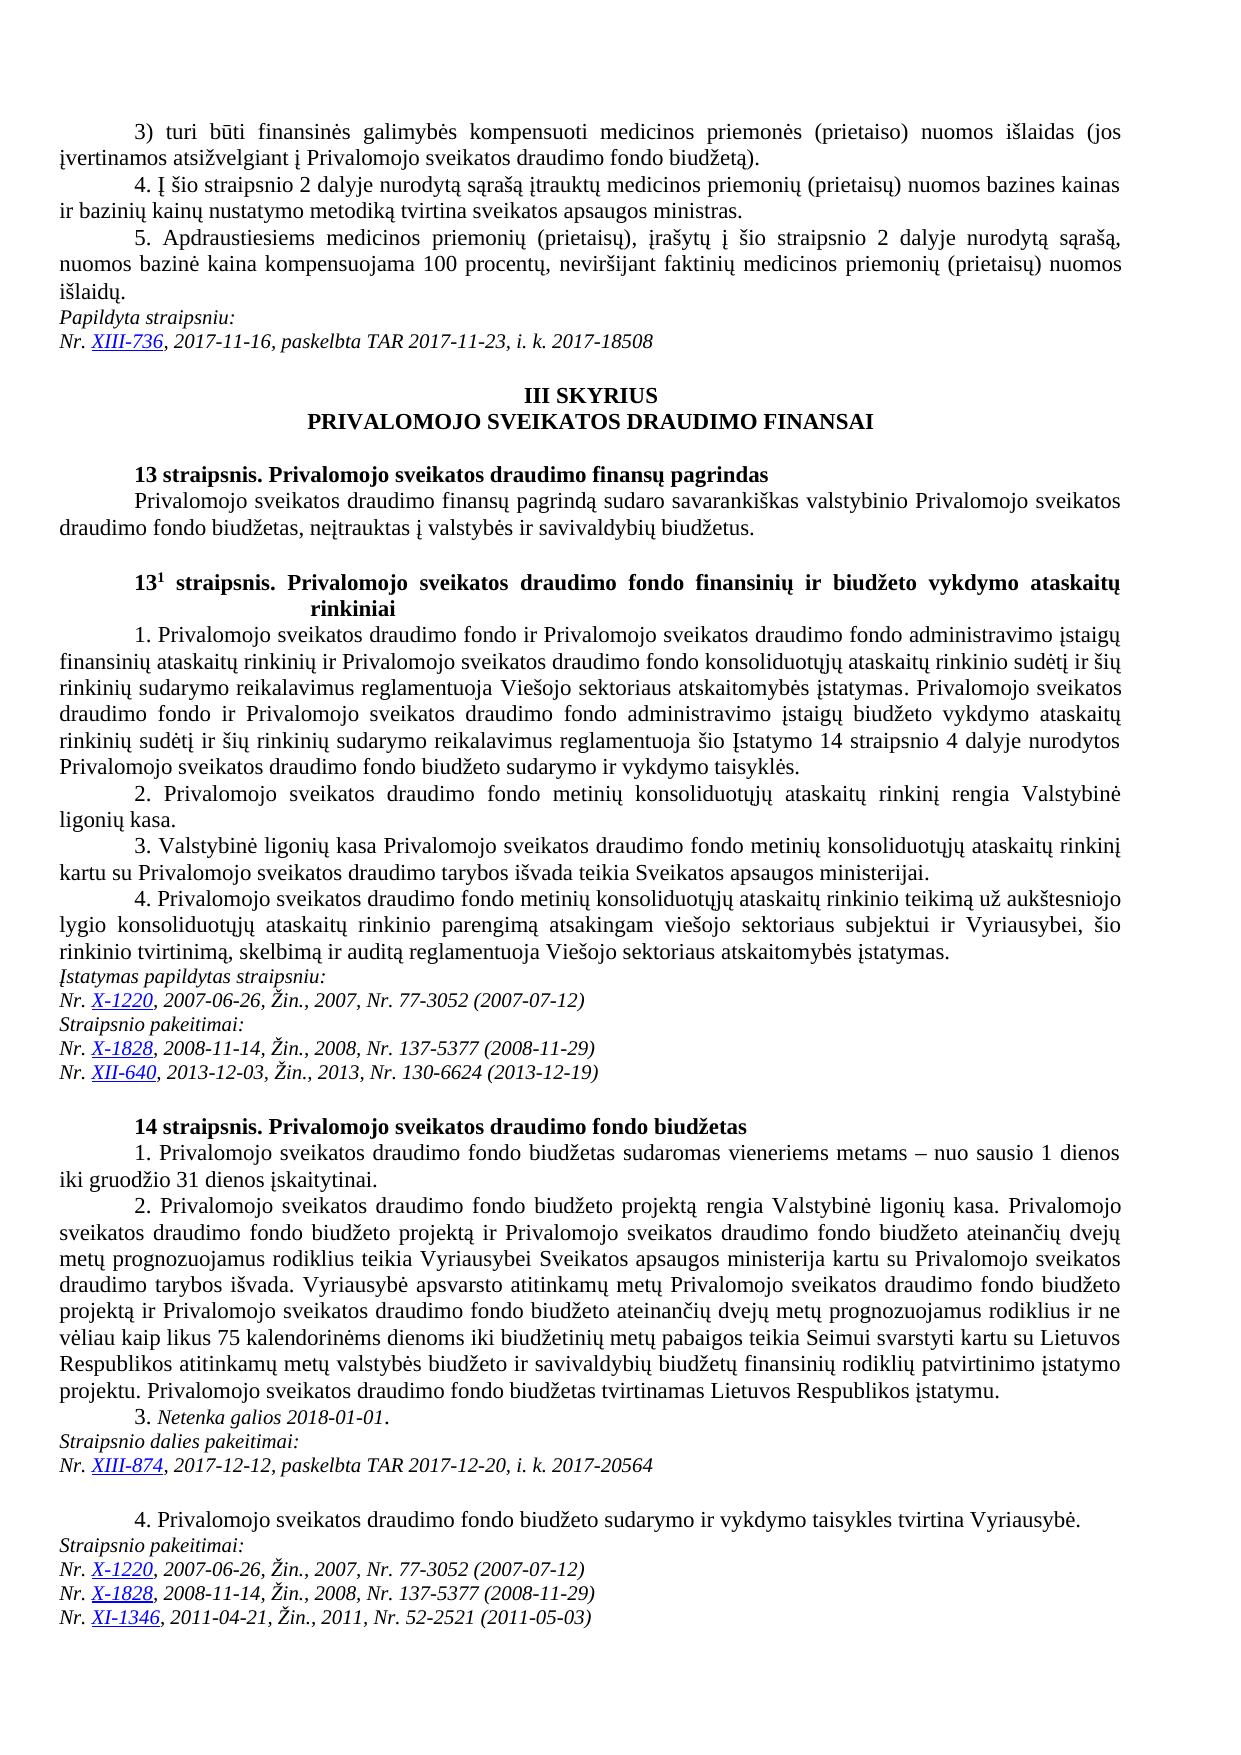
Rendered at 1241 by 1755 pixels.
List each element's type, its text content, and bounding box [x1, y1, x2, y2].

text 3. Valstybinė ligonių kasa Privalomojo sveikatos draudimo fondo metinių konsoliduotųjų ataskaitų rinkinį kartu su Privalomojo sveikatos draudimo tarybos išvada teikia Sveikatos apsaugos ministerijai. [59, 832, 1122, 885]
text 1. Privalomojo sveikatos draudimo fondo biudžetas sudaromas vieneriems metams – nuo sausio 1 dienos iki gruodžio 31 dienos įskaitytinai. [59, 1139, 1122, 1192]
text 5. Apdraustiesiems medicinos priemonių (prietaisų), įrašytų į šio straipsnio 2 dalyje nurodytą sąrašą, nuomos bazinė kaina kompensuojama 100 procentų, neviršijant faktinių medicinos priemonių (prietaisų) nuomos išlaidų. [59, 223, 1122, 305]
text 13 straipsnis. Privalomojo sveikatos draudimo finansų pagrindas [59, 461, 1122, 487]
text Nr. X-1220, 2007-06-26, Žin., 2007, Nr. 77-3052 (2007-07-12) [59, 988, 1122, 1012]
text Nr. XII-640, 2013-12-03, Žin., 2013, Nr. 130-6624 (2013-12-19) [59, 1060, 1122, 1084]
text Straipsnio dalies pakeitimai: [59, 1429, 1122, 1453]
text PRIVALOMOJO SVEIKATOS DRAUDIMO FINANSAI [59, 408, 1122, 434]
text Papildyta straipsniu: [59, 305, 1122, 329]
text 14 straipsnis. Privalomojo sveikatos draudimo fondo biudžetas [59, 1113, 1122, 1139]
text 1. Privalomojo sveikatos draudimo fondo ir Privalomojo sveikatos draudimo fondo administravimo įstaigų finansinių ataskaitų rinkinių ir Privalomojo sveikatos draudimo fondo konsoliduotųjų ataskaitų rinkinio sudėtį ir šių rinkinių sudarymo reikalavimus reglamentuoja Viešojo sektoriaus atskaitomybės įstatymas. Privalomojo sveikatos draudimo fondo ir Privalomojo sveikatos draudimo fondo administravimo įstaigų biudžeto vykdymo ataskaitų rinkinių sudėtį ir šių rinkinių sudarymo reikalavimus reglamentuoja šio Įstatymo 14 straipsnio 4 dalyje nurodytos Privalomojo sveikatos draudimo fondo biudžeto sudarymo ir vykdymo taisyklės. [59, 621, 1122, 779]
text Nr. X-1828, 2008-11-14, Žin., 2008, Nr. 137-5377 (2008-11-29) [59, 1036, 1122, 1060]
text Įstatymas papildytas straipsniu: [59, 964, 1122, 988]
text Nr. XI-1346, 2011-04-21, Žin., 2011, Nr. 52-2521 (2011-05-03) [59, 1605, 1122, 1629]
text 3) turi būti finansinės galimybės kompensuoti medicinos priemonės (prietaiso) nuomos išlaidas (jos įvertinamos atsižvelgiant į Privalomojo sveikatos draudimo fondo biudžetą). [59, 118, 1122, 171]
text Nr. XIII-736, 2017-11-16, paskelbta TAR 2017-11-23, i. k. 2017-18508 [59, 329, 1122, 353]
text 131 straipsnis. Privalomojo sveikatos draudimo fondo finansinių ir biudžeto vykdymo ataskaitų rinkiniai [134, 569, 1122, 621]
text 4. Privalomojo sveikatos draudimo fondo metinių konsoliduotųjų ataskaitų rinkinio teikimą už aukštesniojo lygio konsoliduotųjų ataskaitų rinkinio parengimą atsakingam viešojo sektoriaus subjektui ir Vyriausybei, šio rinkinio tvirtinimą, skelbimą ir auditą reglamentuoja Viešojo sektoriaus atskaitomybės įstatymas. [59, 885, 1122, 964]
text 4. Privalomojo sveikatos draudimo fondo biudžeto sudarymo ir vykdymo taisykles tvirtina Vyriausybė. [59, 1506, 1122, 1533]
text Straipsnio pakeitimai: [59, 1533, 1122, 1557]
text III SKYRIUS [59, 382, 1122, 408]
text Nr. X-1220, 2007-06-26, Žin., 2007, Nr. 77-3052 (2007-07-12) [59, 1557, 1122, 1581]
text 4. Į šio straipsnio 2 dalyje nurodytą sąrašą įtrauktų medicinos priemonių (prietaisų) nuomos bazines kainas ir bazinių kainų nustatymo metodiką tvirtina sveikatos apsaugos ministras. [59, 171, 1122, 223]
text 3. Netenka galios 2018-01-01. [59, 1403, 1122, 1429]
text 2. Privalomojo sveikatos draudimo fondo metinių konsoliduotųjų ataskaitų rinkinį rengia Valstybinė ligonių kasa. [59, 779, 1122, 832]
text Privalomojo sveikatos draudimo finansų pagrindą sudaro savarankiškas valstybinio Privalomojo sveikatos draudimo fondo biudžetas, neįtrauktas į valstybės ir savivaldybių biudžetus. [59, 487, 1122, 540]
text Straipsnio pakeitimai: [59, 1012, 1122, 1036]
text Nr. X-1828, 2008-11-14, Žin., 2008, Nr. 137-5377 (2008-11-29) [59, 1581, 1122, 1605]
text 2. Privalomojo sveikatos draudimo fondo biudžeto projektą rengia Valstybinė ligonių kasa. Privalomojo sveikatos draudimo fondo biudžeto projektą ir Privalomojo sveikatos draudimo fondo biudžeto ateinančių dvejų metų prognozuojamus rodiklius teikia Vyriausybei Sveikatos apsaugos ministerija kartu su Privalomojo sveikatos draudimo tarybos išvada. Vyriausybė apsvarsto atitinkamų metų Privalomojo sveikatos draudimo fondo biudžeto projektą ir Privalomojo sveikatos draudimo fondo biudžeto ateinančių dvejų metų prognozuojamus rodiklius ir ne vėliau kaip likus 75 kalendorinėms dienoms iki biudžetinių metų pabaigos teikia Seimui svarstyti kartu su Lietuvos Respublikos atitinkamų metų valstybės biudžeto ir savivaldybių biudžetų finansinių rodiklių patvirtinimo įstatymo projektu. Privalomojo sveikatos draudimo fondo biudžetas tvirtinamas Lietuvos Respublikos įstatymu. [59, 1192, 1122, 1403]
text Nr. XIII-874, 2017-12-12, paskelbta TAR 2017-12-20, i. k. 2017-20564 [59, 1453, 1122, 1477]
